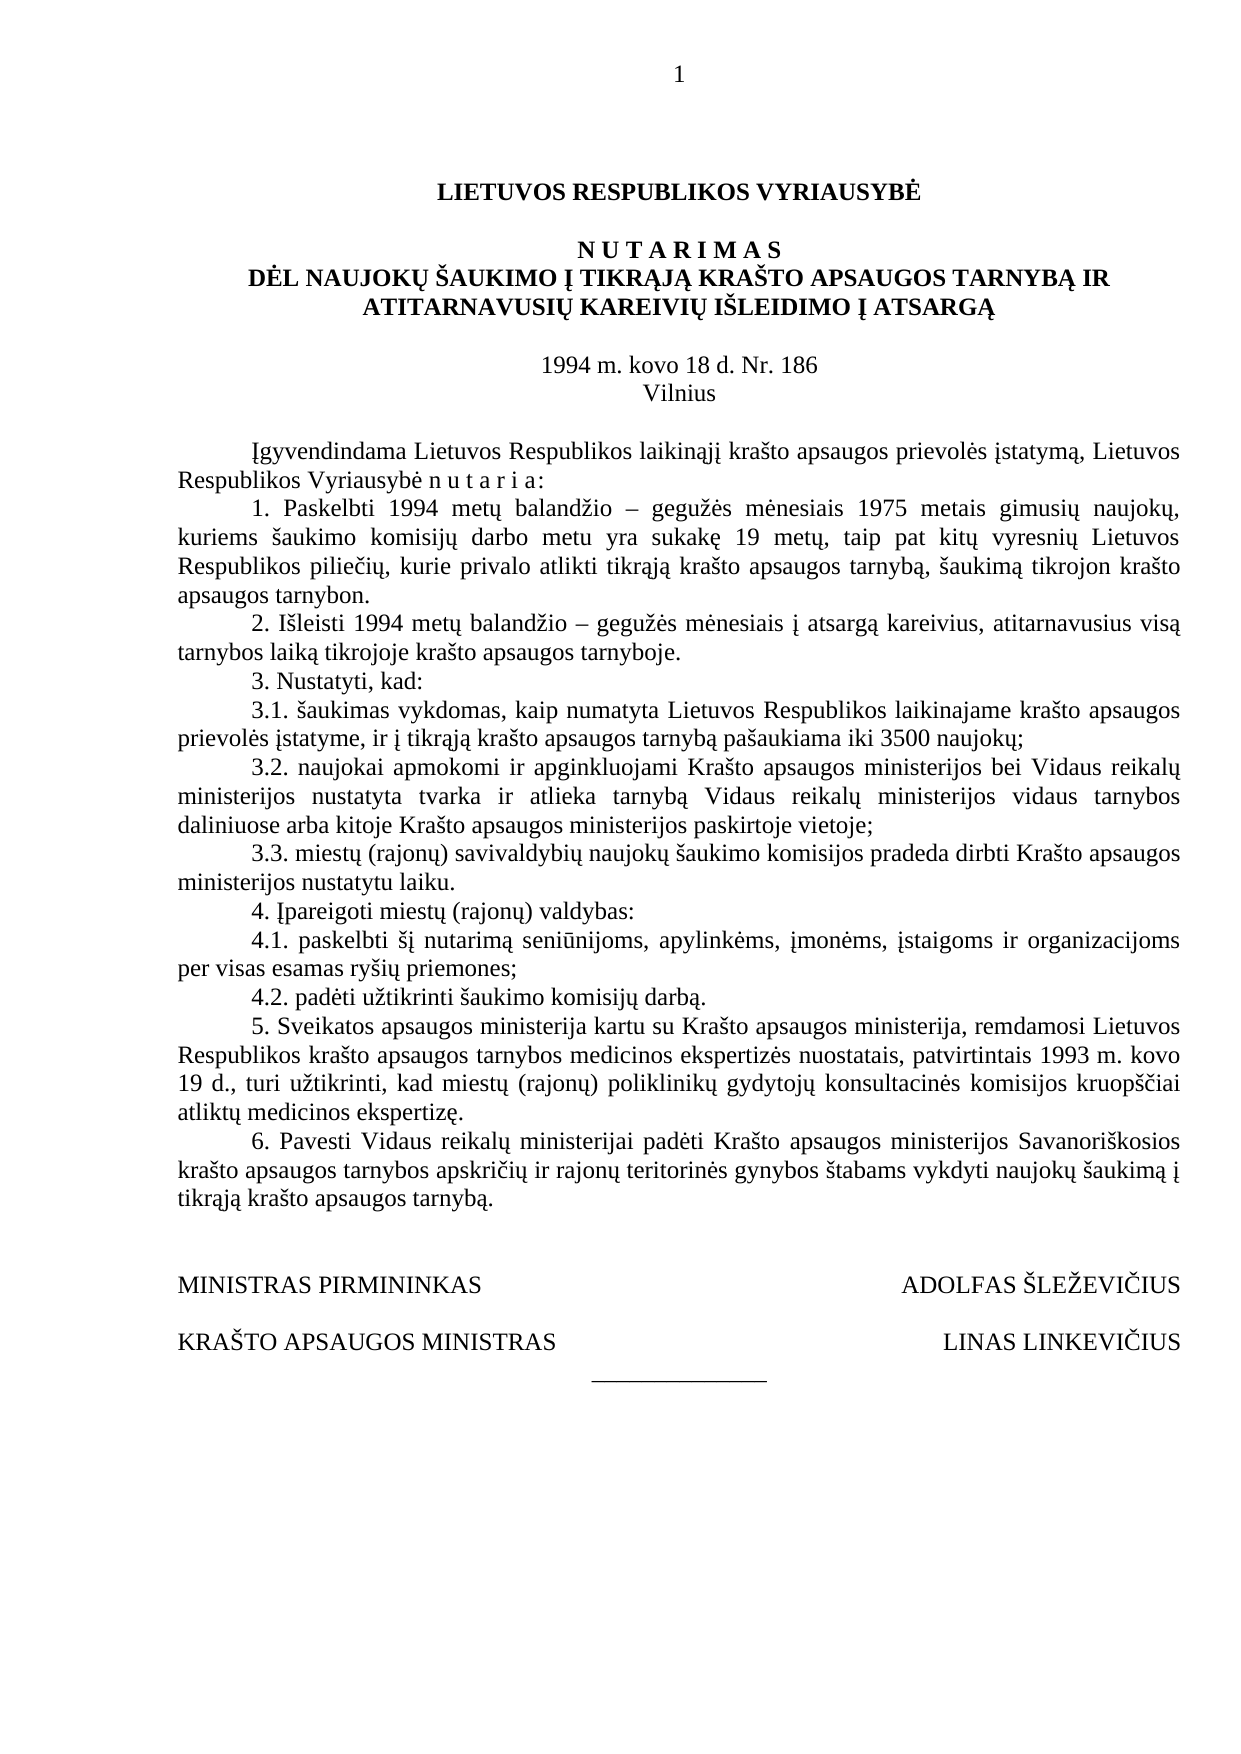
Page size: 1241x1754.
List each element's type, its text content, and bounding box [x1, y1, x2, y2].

text N U T A R I M A S [177, 235, 1181, 263]
text Vilnius [177, 378, 1181, 407]
text 1. Paskelbti 1994 metų balandžio – gegužės mėnesiais 1975 metais gimusių naujokų, kuriems šaukimo komisijų darbo metu yra sukakę 19 metų, taip pat kitų vyresnių Lietuvos Respublikos piliečių, kurie privalo atlikti tikrąją krašto apsaugos tarnybą, šaukimą tikrojon krašto apsaugos tarnybon. [177, 493, 1181, 608]
text 3. Nustatyti, kad: [177, 666, 1181, 695]
text 3.1. šaukimas vykdomas, kaip numatyta Lietuvos Respublikos laikinajame krašto apsaugos prievolės įstatyme, ir į tikrąją krašto apsaugos tarnybą pašaukiama iki 3500 naujokų; [177, 695, 1181, 752]
text 4.2. padėti užtikrinti šaukimo komisijų darbą. [177, 982, 1181, 1011]
text Įgyvendindama Lietuvos Respublikos laikinąjį krašto apsaugos prievolės įstatymą, Lietuvos Respublikos Vyriausybė nutaria: [177, 436, 1181, 493]
text 5. Sveikatos apsaugos ministerija kartu su Krašto apsaugos ministerija, remdamosi Lietuvos Respublikos krašto apsaugos tarnybos medicinos ekspertizės nuostatais, patvirtintais 1993 m. kovo 19 d., turi užtikrinti, kad miestų (rajonų) poliklinikų gydytojų konsultacinės komisijos kruopščiai atliktų medicinos ekspertizę. [177, 1011, 1181, 1126]
text DĖL NAUJOKŲ ŠAUKIMO Į TIKRĄJĄ KRAŠTO APSAUGOS TARNYBĄ IR ATITARNAVUSIŲ KAREIVIŲ IŠLEIDIMO Į ATSARGĄ [177, 263, 1181, 321]
text 4.1. paskelbti šį nutarimą seniūnijoms, apylinkėms, įmonėms, įstaigoms ir organizacijoms per visas esamas ryšių priemones; [177, 925, 1181, 982]
text 3.2. naujokai apmokomi ir apginkluojami Krašto apsaugos ministerijos bei Vidaus reikalų ministerijos nustatyta tvarka ir atlieka tarnybą Vidaus reikalų ministerijos vidaus tarnybos daliniuose arba kitoje Krašto apsaugos ministerijos paskirtoje vietoje; [177, 752, 1181, 838]
text 3.3. miestų (rajonų) savivaldybių naujokų šaukimo komisijos pradeda dirbti Krašto apsaugos ministerijos nustatytu laiku. [177, 838, 1181, 896]
text ______________ [177, 1356, 1181, 1385]
text 2. Išleisti 1994 metų balandžio – gegužės mėnesiais į atsargą kareivius, atitarnavusius visą tarnybos laiką tikrojoje krašto apsaugos tarnyboje. [177, 608, 1181, 666]
text MINISTRAS PIRMININKAS ADOLFAS ŠLEŽEVIČIUS [177, 1270, 1181, 1298]
text KRAŠTO APSAUGOS MINISTRAS LINAS LINKEVIČIUS [177, 1327, 1181, 1356]
text 6. Pavesti Vidaus reikalų ministerijai padėti Krašto apsaugos ministerijos Savanoriškosios krašto apsaugos tarnybos apskričių ir rajonų teritorinės gynybos štabams vykdyti naujokų šaukimą į tikrąją krašto apsaugos tarnybą. [177, 1126, 1181, 1212]
text 4. Įpareigoti miestų (rajonų) valdybas: [177, 896, 1181, 925]
text LIETUVOS RESPUBLIKOS VYRIAUSYBĖ [177, 177, 1181, 206]
text 1994 m. kovo 18 d. Nr. 186 [177, 350, 1181, 378]
